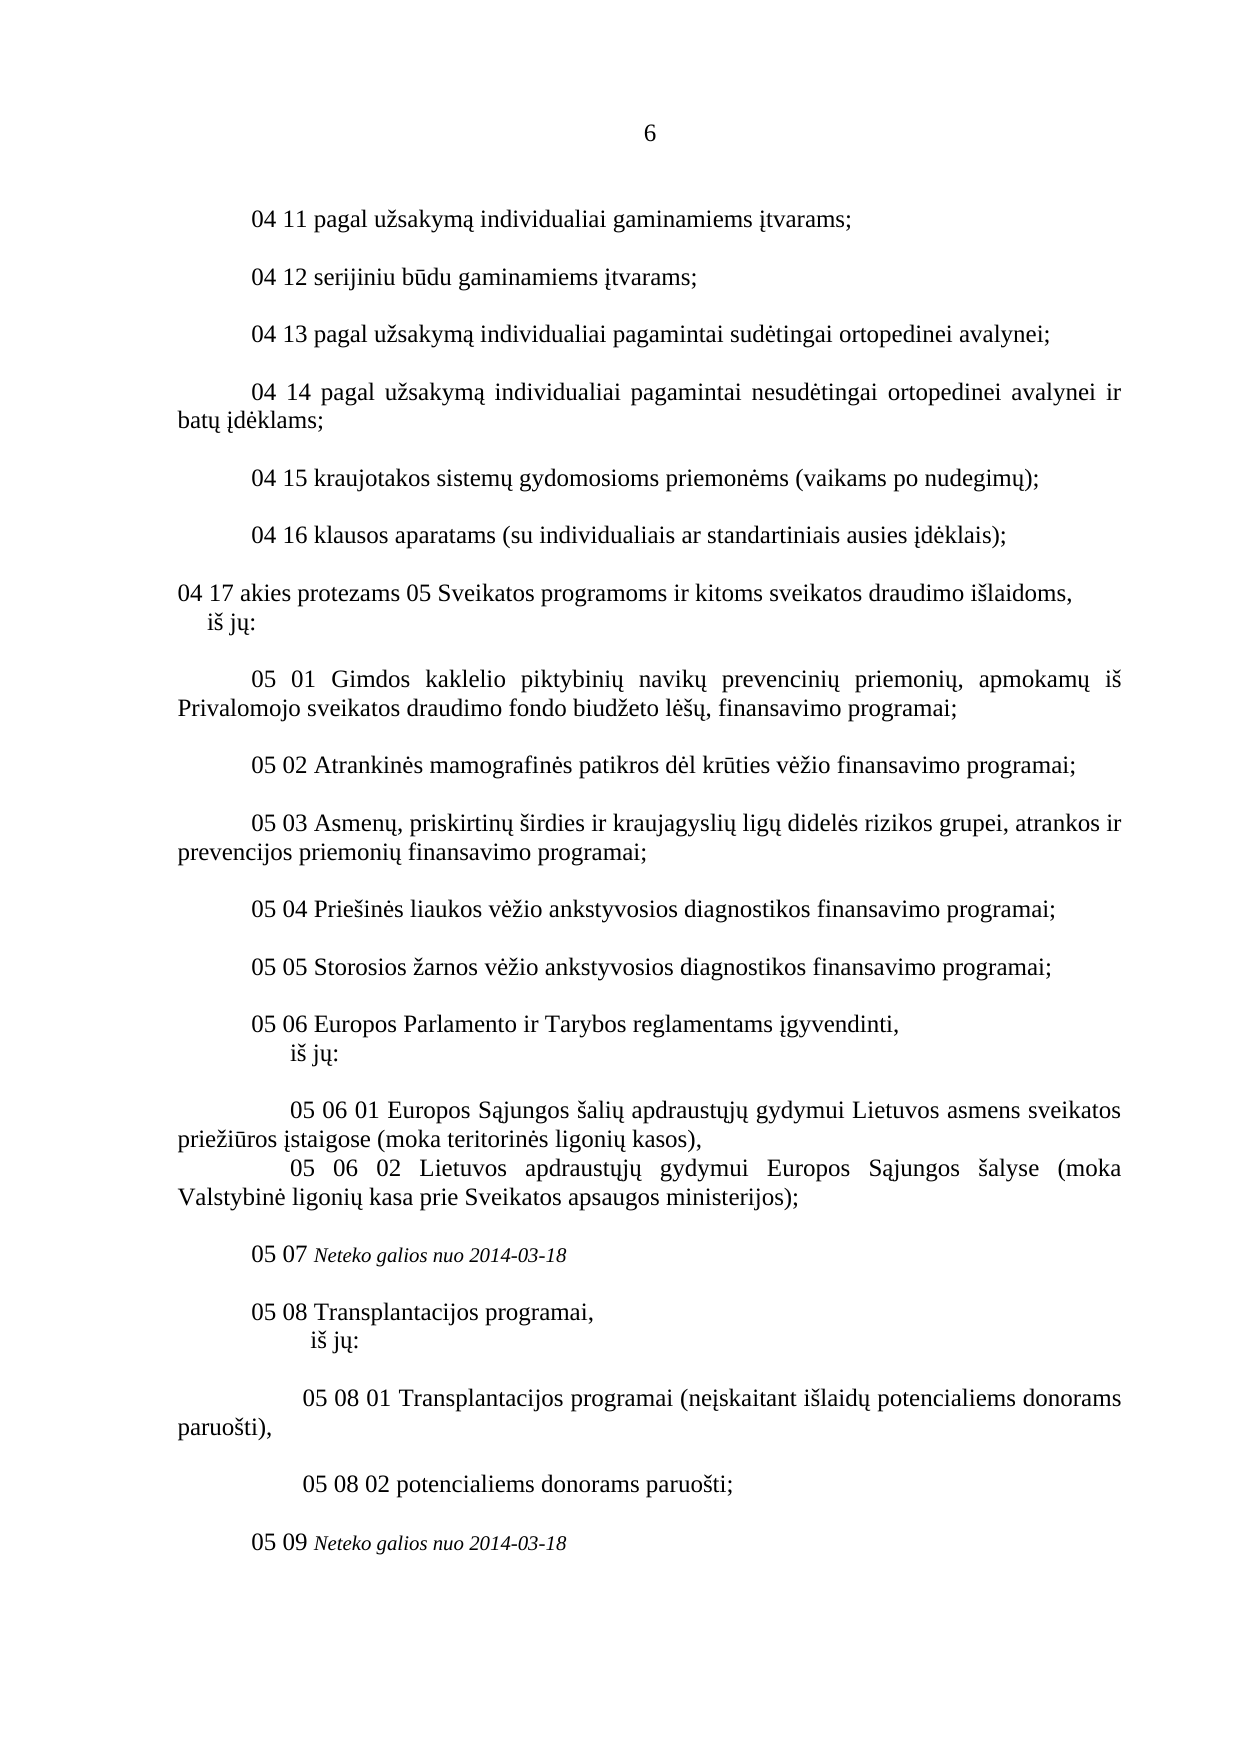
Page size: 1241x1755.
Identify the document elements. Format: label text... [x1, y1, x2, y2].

text iš jų: [177, 1326, 1122, 1354]
text 04 11 pagal užsakymą individualiai gaminamiems įtvarams; [177, 204, 1122, 233]
text 05 01 Gimdos kaklelio piktybinių navikų prevencinių priemonių, apmokamų iš Privalomojo sveikatos draudimo fondo biudžeto lėšų, finansavimo programai; [177, 664, 1122, 722]
text 05 07 Neteko galios nuo 2014-03-18 [177, 1239, 1122, 1268]
text 05 08 02 potencialiems donorams paruošti; [177, 1469, 1122, 1498]
text iš jų: [177, 607, 1122, 636]
text 04 16 klausos aparatams (su individualiais ar standartiniais ausies įdėklais); [177, 521, 1122, 549]
text 05 06 01 Europos Sąjungos šalių apdraustųjų gydymui Lietuvos asmens sveikatos priežiūros įstaigose (moka teritorinės ligonių kasos), [177, 1096, 1122, 1153]
text 05 03 Asmenų, priskirtinų širdies ir kraujagyslių ligų didelės rizikos grupei, atrankos ir prevencijos priemonių finansavimo programai; [177, 808, 1122, 866]
text 04 13 pagal užsakymą individualiai pagamintai sudėtingai ortopedinei avalynei; [177, 319, 1122, 348]
text 05 06 02 Lietuvos apdraustųjų gydymui Europos Sąjungos šalyse (moka Valstybinė ligonių kasa prie Sveikatos apsaugos ministerijos); [177, 1153, 1122, 1211]
text 04 15 kraujotakos sistemų gydomosioms priemonėms (vaikams po nudegimų); [177, 463, 1122, 492]
text 05 02 Atrankinės mamografinės patikros dėl krūties vėžio finansavimo programai; [177, 751, 1122, 779]
text 04 14 pagal užsakymą individualiai pagamintai nesudėtingai ortopedinei avalynei ir batų įdėklams; [177, 377, 1122, 434]
text 04 12 serijiniu būdu gaminamiems įtvarams; [177, 262, 1122, 291]
text 05 04 Priešinės liaukos vėžio ankstyvosios diagnostikos finansavimo programai; [177, 894, 1122, 923]
text 05 05 Storosios žarnos vėžio ankstyvosios diagnostikos finansavimo programai; [177, 952, 1122, 981]
text 04 17 akies protezams 05 Sveikatos programoms ir kitoms sveikatos draudimo išlaidoms, [177, 578, 1122, 607]
text 05 08 Transplantacijos programai, [177, 1297, 1122, 1326]
text iš jų: [177, 1038, 1122, 1067]
text 05 09 Neteko galios nuo 2014-03-18 [177, 1527, 1122, 1556]
text 05 08 01 Transplantacijos programai (neįskaitant išlaidų potencialiems donorams paruošti), [177, 1383, 1122, 1441]
text 05 06 Europos Parlamento ir Tarybos reglamentams įgyvendinti, [177, 1009, 1122, 1038]
